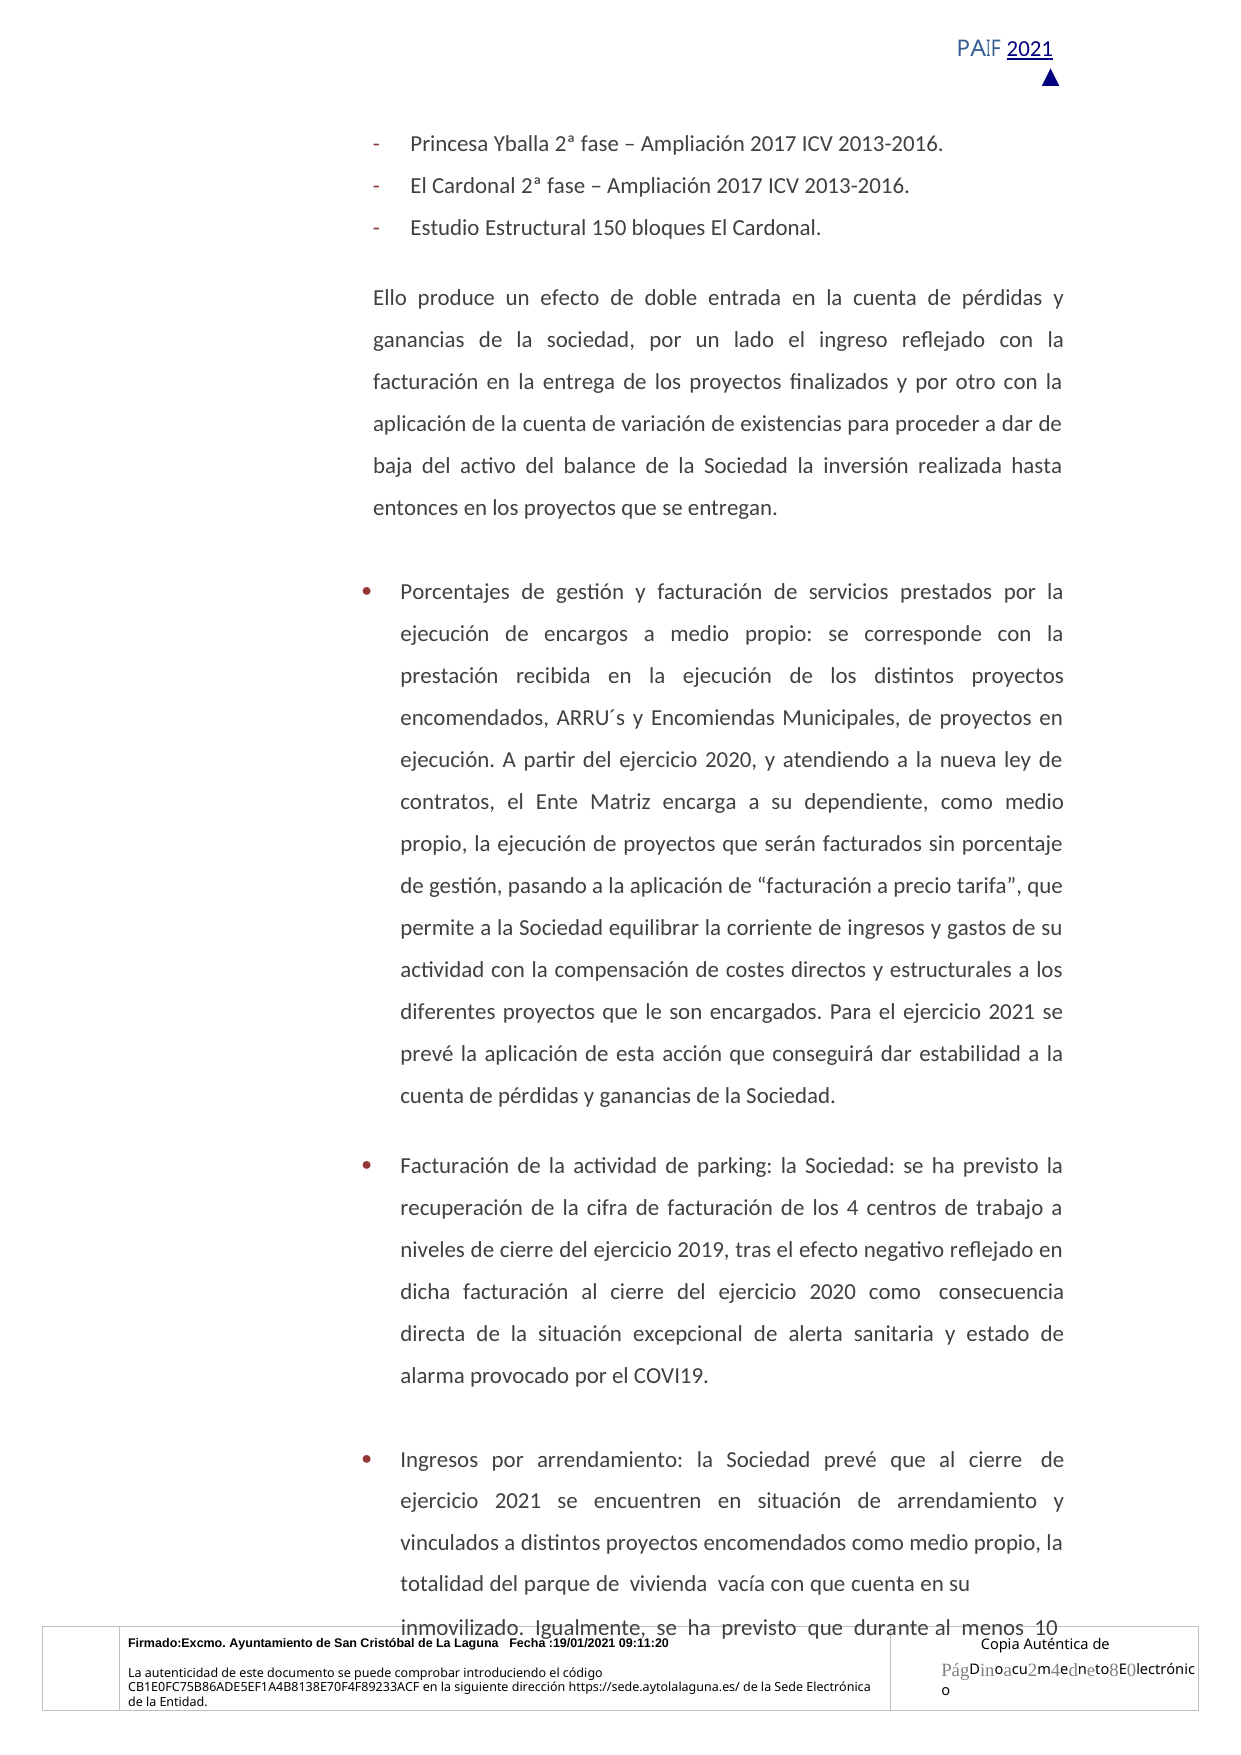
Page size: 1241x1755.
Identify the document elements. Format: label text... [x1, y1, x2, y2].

table_header [43, 1627, 119, 1710]
list Ingresos por arrendamiento: la Sociedad prevé que al cierre de ejercicio 2021 se encuentren en situación de arrendamiento y vinculados a distintos proyectos encomendados como medio propio, la totalidad del parque de vivienda vacía con que cuenta en su [363, 1445, 1064, 1597]
list Facturación de la actividad de parking: la Sociedad: se ha previsto la recuperación de la cifra de facturación de los 4 centros de trabajo a niveles de cierre del ejercicio 2019, tras el efecto negativo reflejado en dicha facturación al cierre del ejercicio 2020 como consecuencia directa de la situación excepcional de alerta sanitaria y estado de alarma provocado por el COVI19. [363, 1151, 1064, 1389]
list Estudio Estructural 150 bloques El Cardonal. [373, 213, 1241, 242]
list El Cardonal 2ª fase – Ampliación 2017 ICV 2013-2016. [373, 171, 1241, 199]
text Ello produce un efecto de doble entrada en la cuenta de pérdidas y ganancias de la sociedad, por un lado el ingreso reflejado con la facturación en la entrega de los proyectos finalizados y por otro con la aplicación de la cuenta de variación de existencias para proceder a dar de baja del activo del balance de la Sociedad la inversión realizada hasta entonces en los proyectos que se entregan. [373, 283, 1064, 521]
list Princesa Yballa 2ª fase – Ampliación 2017 ICV 2013-2016. [373, 129, 1241, 157]
table_header nte al menos 10 Copia Auténtica de PágDinoacu2m4edneto8E0lectrónico 2020059947 [891, 1627, 1198, 1710]
table_header inmovilizado. Igualmente, se ha previsto que dura Firmado:Excmo. Ayuntamiento de San Cristóbal de La Laguna Fecha :19/01/2021 09:11:20 La autenticidad de este documento se puede comprobar introduciendo el código CB1E0FC75B86ADE5EF1A4B8138E70F4F89233ACF en la siguiente dirección https://sede.aytolalaguna.es/ de la Sede Electrónica de la Entidad. [120, 1627, 890, 1710]
list Porcentajes de gestión y facturación de servicios prestados por la ejecución de encargos a medio propio: se corresponde con la prestación recibida en la ejecución de los distintos proyectos encomendados, ARRU´s y Encomiendas Municipales, de proyectos en ejecución. A partir del ejercicio 2020, y atendiendo a la nueva ley de contratos, el Ente Matriz encarga a su dependiente, como medio propio, la ejecución de proyectos que serán facturados sin porcentaje de gestión, pasando a la aplicación de “facturación a precio tarifa”, que permite a la Sociedad equilibrar la corriente de ingresos y gastos de su actividad con la compensación de costes directos y estructurales a los diferentes proyectos que le son encargados. Para el ejercicio 2021 se prevé la aplicación de esta acción que conseguirá dar estabilidad a la cuenta de pérdidas y ganancias de la Sociedad. [363, 577, 1064, 1109]
